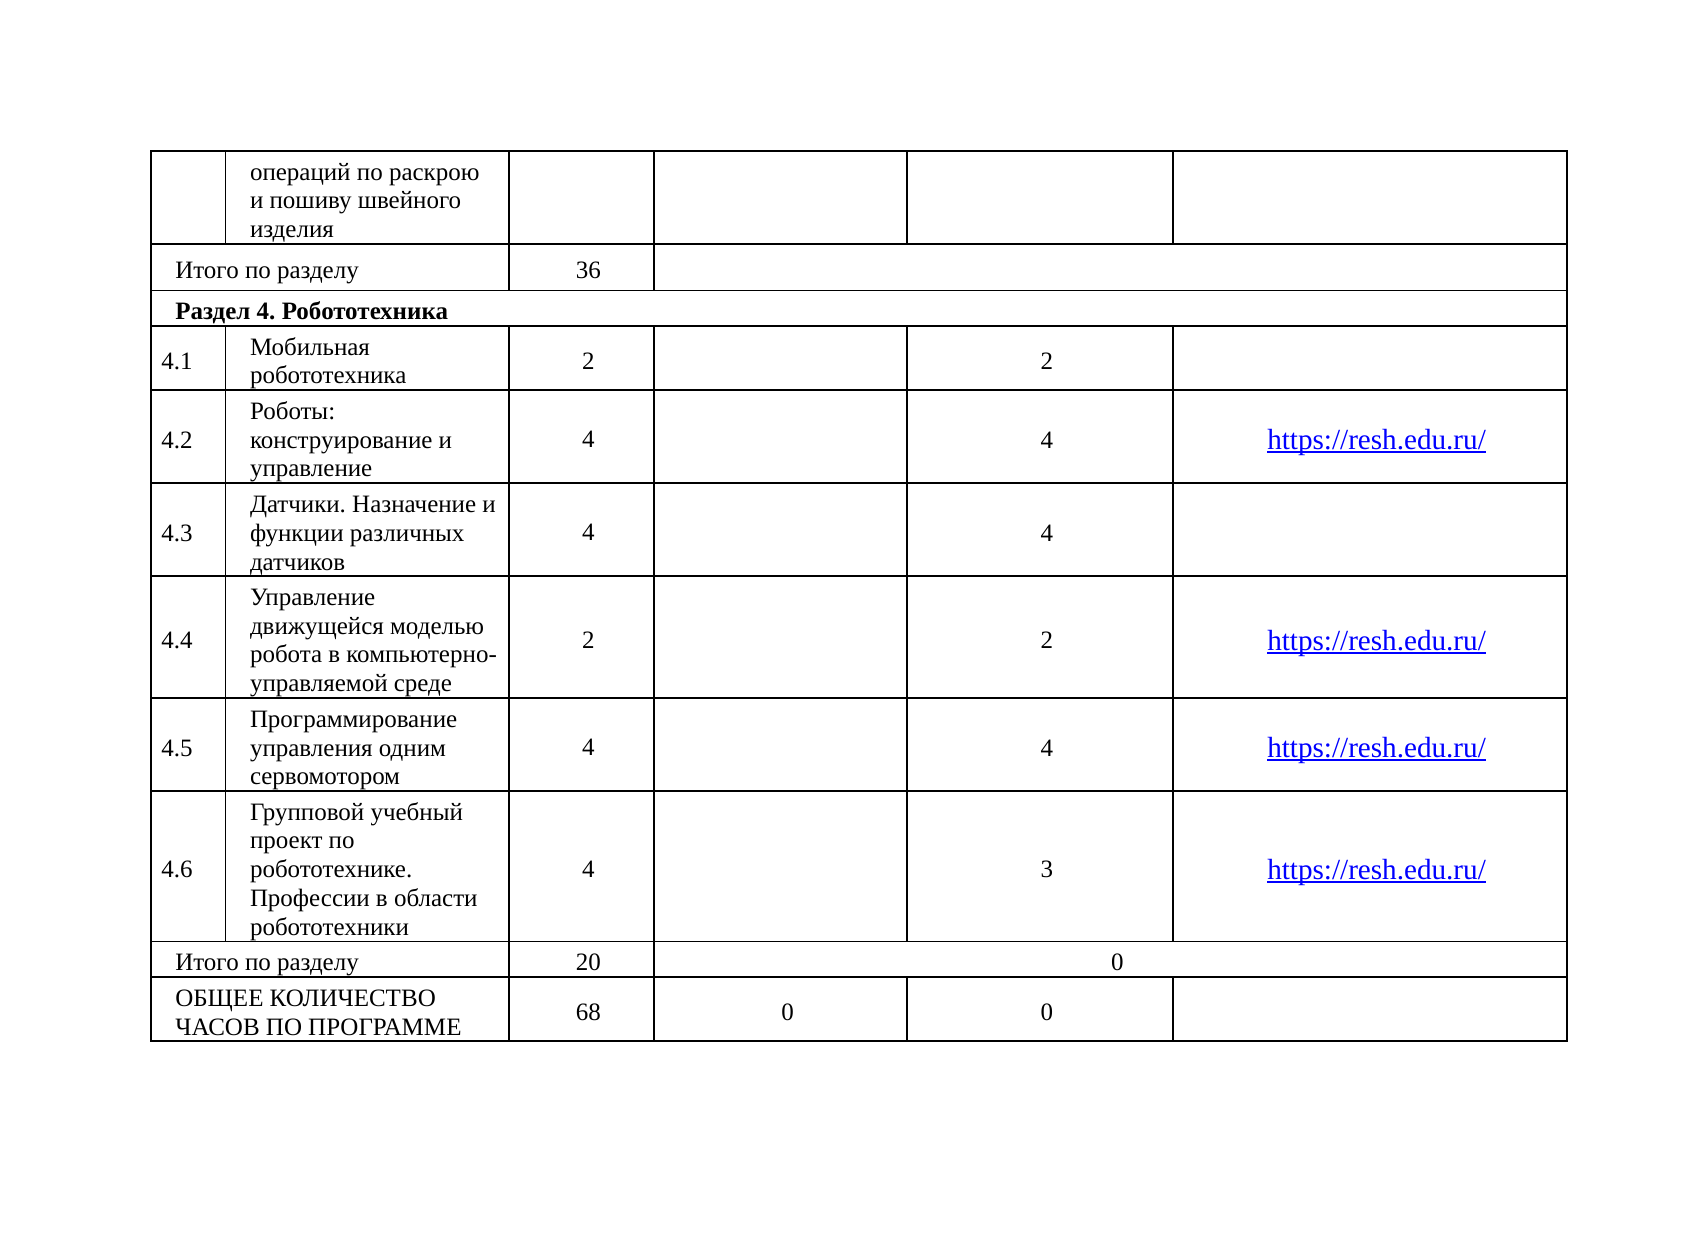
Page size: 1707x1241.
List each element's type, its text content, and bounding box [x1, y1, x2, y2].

table_cell 4.3 [152, 484, 225, 575]
table_cell 4 [510, 484, 653, 575]
table_cell https://resh.edu.ru/ [1174, 391, 1566, 482]
table_cell ОБЩЕЕ КОЛИЧЕСТВО ЧАСОВ ПО ПРОГРАММЕ [152, 978, 508, 1040]
table_cell 4.1 [152, 327, 225, 389]
table_cell 68 [510, 978, 653, 1040]
table_cell [655, 245, 1566, 289]
table_cell https://resh.edu.ru/ [1174, 699, 1566, 790]
table_cell 4 [908, 699, 1172, 790]
table_cell [1174, 327, 1566, 389]
table_cell 4.6 [152, 792, 225, 941]
table_cell [655, 327, 906, 389]
table_cell 4.5 [152, 699, 225, 790]
table_cell Итого по разделу [152, 942, 508, 976]
table_cell https://resh.edu.ru/ [1174, 792, 1566, 941]
table_cell Групповой учебный проект по робототехнике. Профессии в области робототехники [226, 792, 508, 941]
table_cell 4 [510, 792, 653, 941]
table_cell [908, 152, 1172, 243]
table_cell 20 [510, 942, 653, 976]
table_cell Программирование управления одним сервомотором [226, 699, 508, 790]
table_cell [1174, 152, 1566, 243]
table_cell [655, 391, 906, 482]
table_cell [655, 152, 906, 243]
table_cell 0 [655, 978, 906, 1040]
table_cell 0 [655, 942, 1566, 976]
table_cell 36 [510, 245, 653, 289]
table_cell Мобильная робототехника [226, 327, 508, 389]
table_cell Роботы: конструирование и управление [226, 391, 508, 482]
table_cell [1174, 484, 1566, 575]
table_cell [152, 152, 225, 243]
table_cell 4 [510, 391, 653, 482]
table_cell https://resh.edu.ru/ [1174, 577, 1566, 697]
table_cell [655, 577, 906, 697]
table_cell 2 [908, 577, 1172, 697]
table_cell [655, 484, 906, 575]
table_cell 2 [510, 327, 653, 389]
table_cell [1174, 978, 1566, 1040]
table_cell 2 [908, 327, 1172, 389]
table_cell 3 [908, 792, 1172, 941]
table_cell [655, 699, 906, 790]
table_cell 4.2 [152, 391, 225, 482]
table_cell 4 [908, 484, 1172, 575]
table_cell Раздел 4. Робототехника [152, 291, 1566, 325]
table_cell 0 [908, 978, 1172, 1040]
table_cell [655, 792, 906, 941]
table_cell 4 [908, 391, 1172, 482]
table_cell Датчики. Назначение и функции различных датчиков [226, 484, 508, 575]
table_cell 4 [510, 699, 653, 790]
table_cell Управление движущейся моделью робота в компьютерно-управляемой среде [226, 577, 508, 697]
table_cell операций по раскрою и пошиву швейного изделия [226, 152, 508, 243]
table_cell 2 [510, 577, 653, 697]
table_cell 4.4 [152, 577, 225, 697]
table_cell Итого по разделу [152, 245, 508, 289]
table_cell [510, 152, 653, 243]
